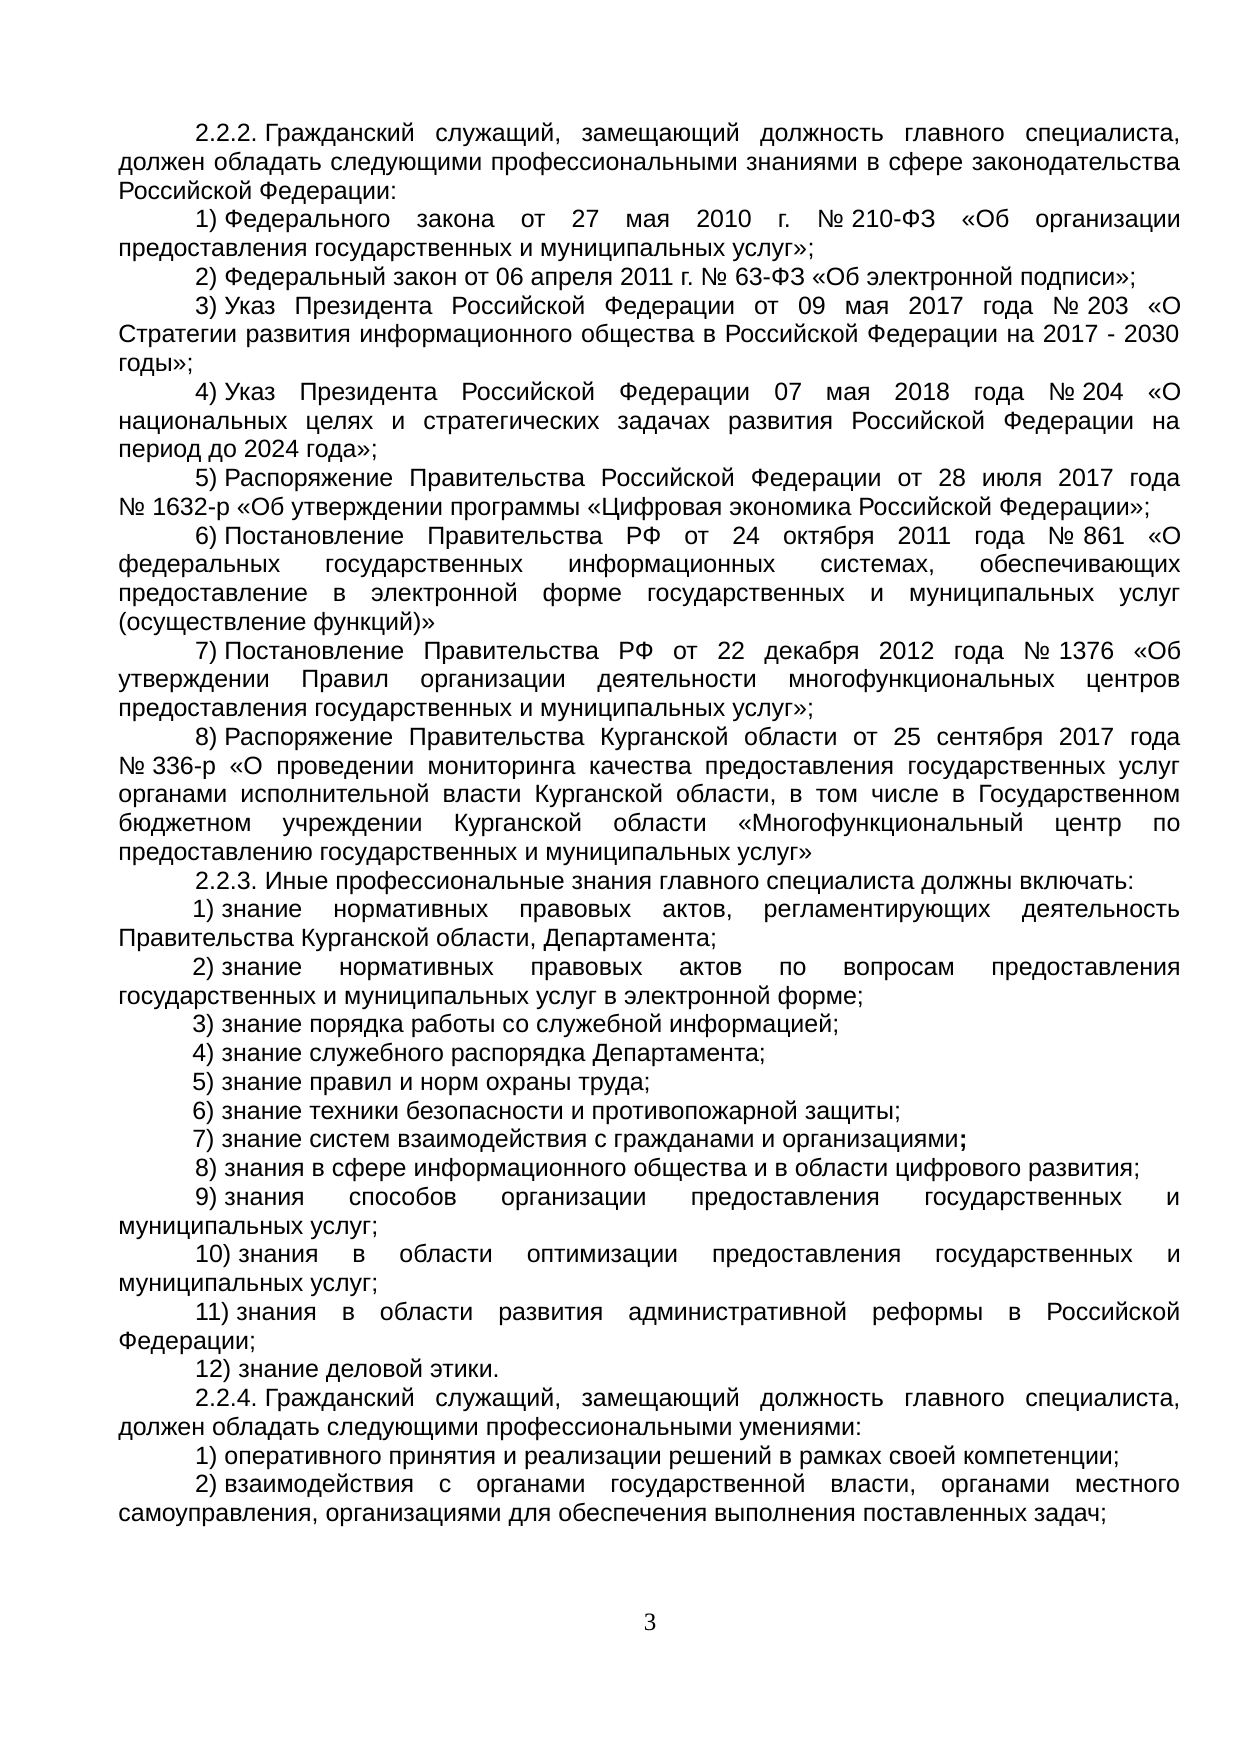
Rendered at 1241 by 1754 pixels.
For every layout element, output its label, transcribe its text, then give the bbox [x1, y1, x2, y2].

text 5) Распоряжение Правительства Российской Федерации от 28 июля 2017 года № 1632-р «Об утверждении программы «Цифровая экономика Российской Федерации»; [118, 463, 1181, 521]
text 7) знание систем взаимодействия с гражданами и организациями; [118, 1124, 1181, 1153]
text 12) знание деловой этики. [118, 1354, 1181, 1383]
text 8) Распоряжение Правительства Курганской области от 25 сентября 2017 года № 336-р «О проведении мониторинга качества предоставления государственных услуг органами исполнительной власти Курганской области, в том числе в Государственном бюджетном учреждении Курганской области «Многофункциональный центр по предоставлению государственных и муниципальных услуг» [118, 722, 1181, 866]
text 2) Федеральный закон от 06 апреля 2011 г. № 63-ФЗ «Об электронной подписи»; [118, 262, 1181, 291]
text 4) знание служебного распорядка Департамента; [118, 1038, 1181, 1067]
text 10) знания в области оптимизации предоставления государственных и муниципальных услуг; [118, 1239, 1181, 1297]
text 1) Федерального закона от 27 мая 2010 г. № 210-ФЗ «Об организации предоставления государственных и муниципальных услуг»; [118, 204, 1181, 262]
text 11) знания в области развития административной реформы в Российской Федерации; [118, 1297, 1181, 1354]
text 7) Постановление Правительства РФ от 22 декабря 2012 года № 1376 «Об утверждении Правил организации деятельности многофункциональных центров предоставления государственных и муниципальных услуг»; [118, 636, 1181, 722]
text 1) оперативного принятия и реализации решений в рамках своей компетенции; [118, 1441, 1181, 1469]
text 2.2.4. Гражданский служащий, замещающий должность главного специалиста, должен обладать следующими профессиональными умениями: [118, 1383, 1181, 1441]
text 2) знание нормативных правовых актов по вопросам предоставления государственных и муниципальных услуг в электронной форме; [118, 952, 1181, 1009]
text 2) взаимодействия с органами государственной власти, органами местного самоуправления, организациями для обеспечения выполнения поставленных задач; [118, 1469, 1181, 1527]
text 2.2.3. Иные профессиональные знания главного специалиста должны включать: [118, 866, 1181, 894]
text 5) знание правил и норм охраны труда; [118, 1067, 1181, 1096]
text 8) знания в сфере информационного общества и в области цифрового развития; [118, 1153, 1181, 1182]
text 9) знания способов организации предоставления государственных и муниципальных услуг; [118, 1182, 1181, 1239]
text 3) знание порядка работы со служебной информацией; [118, 1009, 1181, 1038]
text 6) Постановление Правительства РФ от 24 октября 2011 года № 861 «О федеральных государственных информационных системах, обеспечивающих предоставление в электронной форме государственных и муниципальных услуг (осуществление функций)» [118, 521, 1181, 636]
text 6) знание техники безопасности и противопожарной защиты; [118, 1096, 1181, 1124]
text 3) Указ Президента Российской Федерации от 09 мая 2017 года № 203 «О Стратегии развития информационного общества в Российской Федерации на 2017 - 2030 годы»; [118, 291, 1181, 377]
text 4) Указ Президента Российской Федерации 07 мая 2018 года № 204 «О национальных целях и стратегических задачах развития Российской Федерации на период до 2024 года»; [118, 377, 1181, 463]
text 1) знание нормативных правовых актов, регламентирующих деятельность Правительства Курганской области, Департамента; [118, 894, 1181, 952]
text 2.2.2. Гражданский служащий, замещающий должность главного специалиста, должен обладать следующими профессиональными знаниями в сфере законодательства Российской Федерации: [118, 118, 1181, 204]
